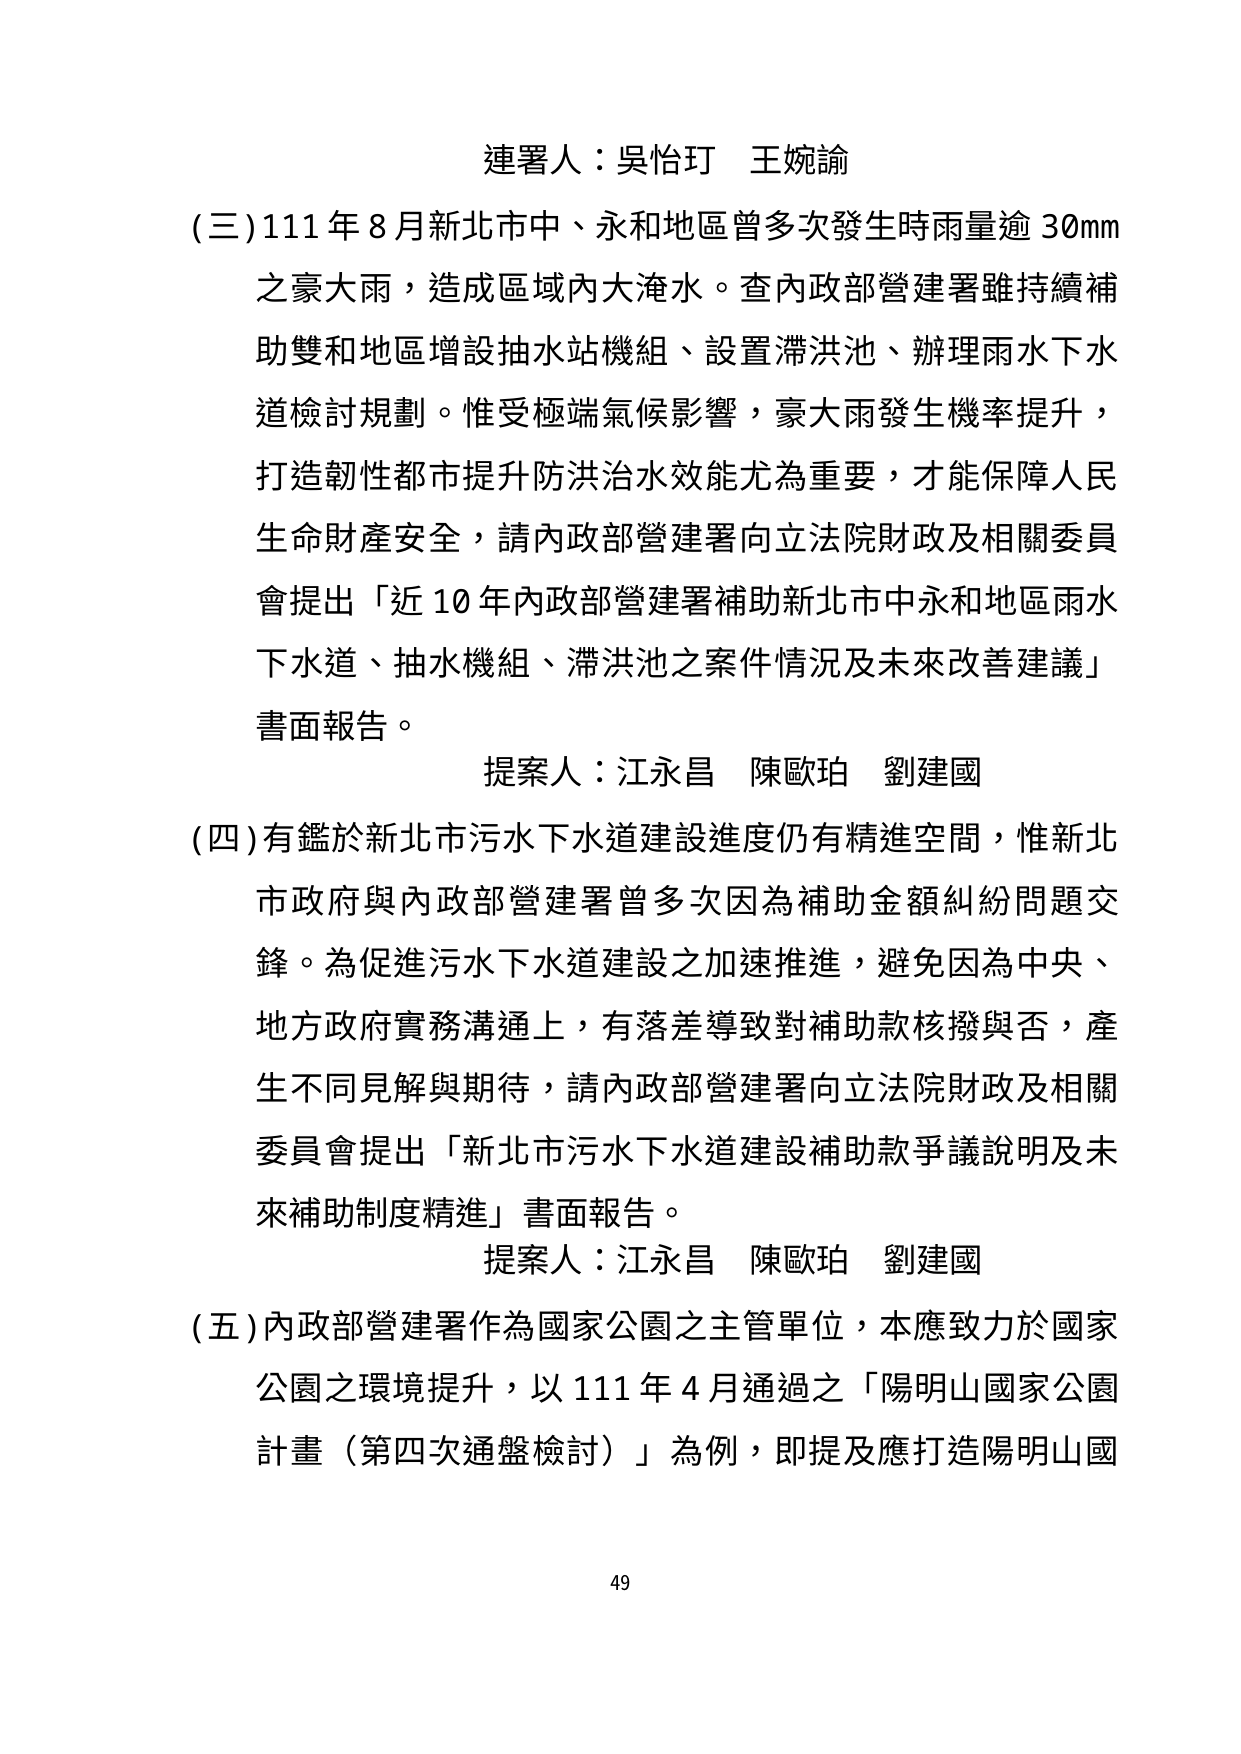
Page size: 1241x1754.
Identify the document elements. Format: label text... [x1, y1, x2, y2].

text (四)有鑑於新北市污水下水道建設進度仍有精進空間，惟新北市政府與內政部營建署曾多次因為補助金額糾紛問題交鋒。為促進污水下水道建設之加速推進，避免因為中央、地方政府實務溝通上，有落差導致對補助款核撥與否，產生不同見解與期待，請內政部營建署向立法院財政及相關委員會提出「新北市污水下水道建設補助款爭議說明及未來補助制度精進」書面報告。 [187, 794, 1120, 1232]
text (三)111年8月新北市中、永和地區曾多次發生時雨量逾30mm之豪大雨，造成區域內大淹水。查內政部營建署雖持續補助雙和地區增設抽水站機組、設置滯洪池、辦理雨水下水道檢討規劃。惟受極端氣候影響，豪大雨發生機率提升，打造韌性都市提升防洪治水效能尤為重要，才能保障人民生命財產安全，請內政部營建署向立法院財政及相關委員會提出「近10年內政部營建署補助新北市中永和地區雨水下水道、抽水機組、滯洪池之案件情況及未來改善建議」書面報告。 [187, 182, 1120, 744]
text 連署人：吳怡玎 王婉諭 [483, 132, 1120, 182]
text 提案人：江永昌 陳歐珀 劉建國 [483, 744, 1120, 794]
text 提案人：江永昌 陳歐珀 劉建國 [483, 1232, 1120, 1282]
text (五)內政部營建署作為國家公園之主管單位，本應致力於國家公園之環境提升，以111年4月通過之「陽明山國家公園計畫（第四次通盤檢討）」為例，即提及應打造陽明山國 [187, 1282, 1120, 1469]
